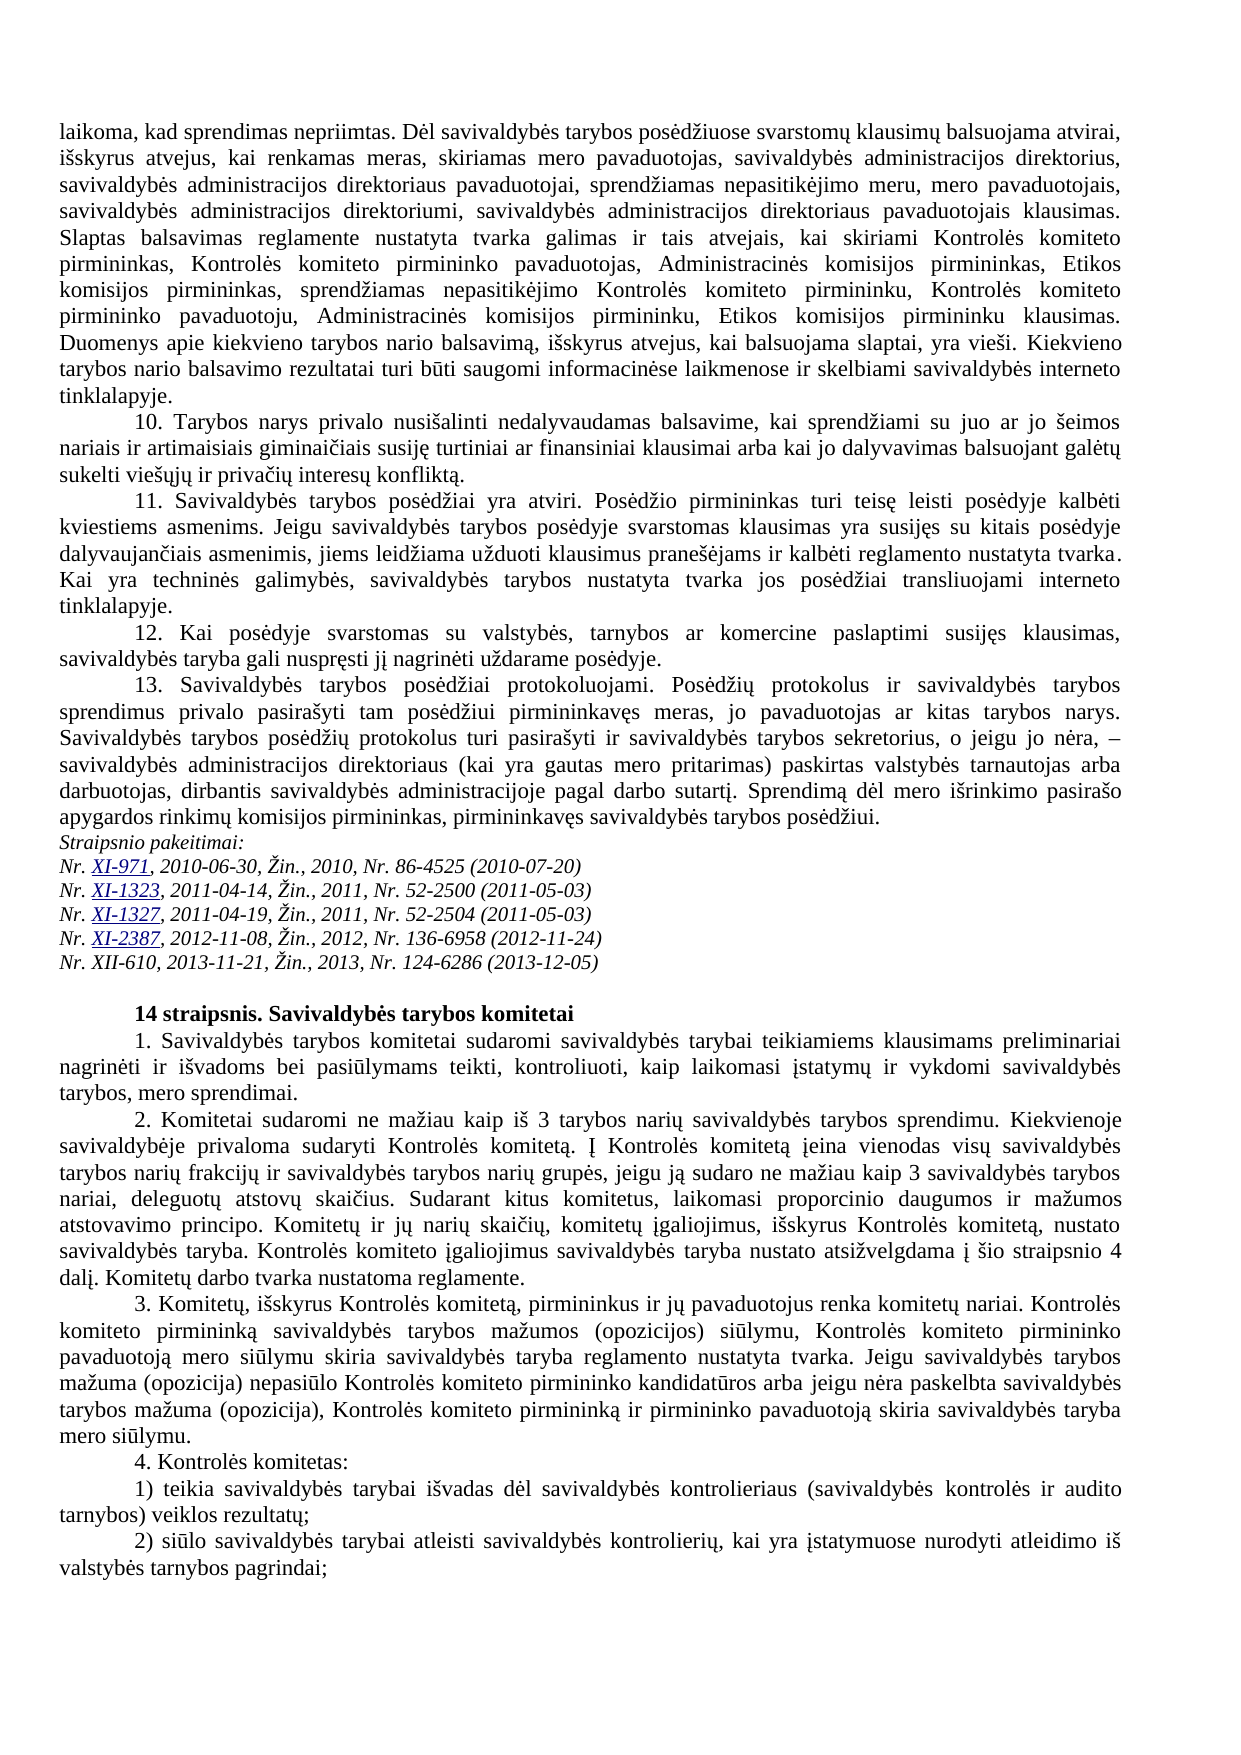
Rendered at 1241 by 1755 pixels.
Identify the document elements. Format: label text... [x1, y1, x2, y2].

text 3. Komitetų, išskyrus Kontrolės komitetą, pirmininkus ir jų pavaduotojus renka komitetų nariai. Kontrolės komiteto pirmininką savivaldybės tarybos mažumos (opozicijos) siūlymu, Kontrolės komiteto pirmininko pavaduotoją mero siūlymu skiria savivaldybės taryba reglamento nustatyta tvarka. Jeigu savivaldybės tarybos mažuma (opozicija) nepasiūlo Kontrolės komiteto pirmininko kandidatūros arba jeigu nėra paskelbta savivaldybės tarybos mažuma (opozicija), Kontrolės komiteto pirmininką ir pirmininko pavaduotoją skiria savivaldybės taryba mero siūlymu. [59, 1290, 1122, 1448]
text 10. Tarybos narys privalo nusišalinti nedalyvaudamas balsavime, kai sprendžiami su juo ar jo šeimos nariais ir artimaisiais giminaičiais susiję turtiniai ar finansiniai klausimai arba kai jo dalyvavimas balsuojant galėtų sukelti viešųjų ir privačių interesų konfliktą. [59, 408, 1122, 487]
text 2. Komitetai sudaromi ne mažiau kaip iš 3 tarybos narių savivaldybės tarybos sprendimu. Kiekvienoje savivaldybėje privaloma sudaryti Kontrolės komitetą. Į Kontrolės komitetą įeina vienodas visų savivaldybės tarybos narių frakcijų ir savivaldybės tarybos narių grupės, jeigu ją sudaro ne mažiau kaip 3 savivaldybės tarybos nariai, deleguotų atstovų skaičius. Sudarant kitus komitetus, laikomasi proporcinio daugumos ir mažumos atstovavimo principo. Komitetų ir jų narių skaičių, komitetų įgaliojimus, išskyrus Kontrolės komitetą, nustato savivaldybės taryba. Kontrolės komiteto įgaliojimus savivaldybės taryba nustato atsižvelgdama į šio straipsnio 4 dalį. Komitetų darbo tvarka nustatoma reglamente. [59, 1106, 1122, 1290]
text 14 straipsnis. Savivaldybės tarybos komitetai [59, 1000, 1122, 1027]
text Nr. XI-2387, 2012-11-08, Žin., 2012, Nr. 136-6958 (2012-11-24) [59, 926, 1122, 950]
text Nr. XI-971, 2010-06-30, Žin., 2010, Nr. 86-4525 (2010-07-20) [59, 854, 1122, 878]
text 12. Kai posėdyje svarstomas su valstybės, tarnybos ar komercine paslaptimi susijęs klausimas, savivaldybės taryba gali nuspręsti jį nagrinėti uždarame posėdyje. [59, 619, 1122, 672]
text laikoma, kad sprendimas nepriimtas. Dėl savivaldybės tarybos posėdžiuose svarstomų klausimų balsuojama atvirai, išskyrus atvejus, kai renkamas meras, skiriamas mero pavaduotojas, savivaldybės administracijos direktorius, savivaldybės administracijos direktoriaus pavaduotojai, sprendžiamas nepasitikėjimo meru, mero pavaduotojais, savivaldybės administracijos direktoriumi, savivaldybės administracijos direktoriaus pavaduotojais klausimas. Slaptas balsavimas reglamente nustatyta tvarka galimas ir tais atvejais, kai skiriami Kontrolės komiteto pirmininkas, Kontrolės komiteto pirmininko pavaduotojas, Administracinės komisijos pirmininkas, Etikos komisijos pirmininkas, sprendžiamas nepasitikėjimo Kontrolės komiteto pirmininku, Kontrolės komiteto pirmininko pavaduotoju, Administracinės komisijos pirmininku, Etikos komisijos pirmininku klausimas. Duomenys apie kiekvieno tarybos nario balsavimą, išskyrus atvejus, kai balsuojama slaptai, yra vieši. Kiekvieno tarybos nario balsavimo rezultatai turi būti saugomi informacinėse laikmenose ir skelbiami savivaldybės interneto tinklalapyje. [59, 118, 1122, 408]
text 1. Savivaldybės tarybos komitetai sudaromi savivaldybės tarybai teikiamiems klausimams preliminariai nagrinėti ir išvadoms bei pasiūlymams teikti, kontroliuoti, kaip laikomasi įstatymų ir vykdomi savivaldybės tarybos, mero sprendimai. [59, 1027, 1122, 1106]
text 4. Kontrolės komitetas: [59, 1448, 1122, 1475]
text Straipsnio pakeitimai: [59, 830, 1122, 854]
text 1) teikia savivaldybės tarybai išvadas dėl savivaldybės kontrolieriaus (savivaldybės kontrolės ir audito tarnybos) veiklos rezultatų; [59, 1475, 1122, 1527]
text 11. Savivaldybės tarybos posėdžiai yra atviri. Posėdžio pirmininkas turi teisę leisti posėdyje kalbėti kviestiems asmenims. Jeigu savivaldybės tarybos posėdyje svarstomas klausimas yra susijęs su kitais posėdyje dalyvaujančiais asmenimis, jiems leidžiama užduoti klausimus pranešėjams ir kalbėti reglamento nustatyta tvarka. Kai yra techninės galimybės, savivaldybės tarybos nustatyta tvarka jos posėdžiai transliuojami interneto tinklalapyje. [59, 487, 1122, 619]
text 13. Savivaldybės tarybos posėdžiai protokoluojami. Posėdžių protokolus ir savivaldybės tarybos sprendimus privalo pasirašyti tam posėdžiui pirmininkavęs meras, jo pavaduotojas ar kitas tarybos narys. Savivaldybės tarybos posėdžių protokolus turi pasirašyti ir savivaldybės tarybos sekretorius, o jeigu jo nėra, – savivaldybės administracijos direktoriaus (kai yra gautas mero pritarimas) paskirtas valstybės tarnautojas arba darbuotojas, dirbantis savivaldybės administracijoje pagal darbo sutartį. Sprendimą dėl mero išrinkimo pasirašo apygardos rinkimų komisijos pirmininkas, pirmininkavęs savivaldybės tarybos posėdžiui. [59, 672, 1122, 830]
text Nr. XI-1327, 2011-04-19, Žin., 2011, Nr. 52-2504 (2011-05-03) [59, 902, 1122, 926]
text 2) siūlo savivaldybės tarybai atleisti savivaldybės kontrolierių, kai yra įstatymuose nurodyti atleidimo iš valstybės tarnybos pagrindai; [59, 1527, 1122, 1580]
text Nr. XII-610, 2013-11-21, Žin., 2013, Nr. 124-6286 (2013-12-05) [59, 950, 1122, 974]
text Nr. XI-1323, 2011-04-14, Žin., 2011, Nr. 52-2500 (2011-05-03) [59, 878, 1122, 902]
